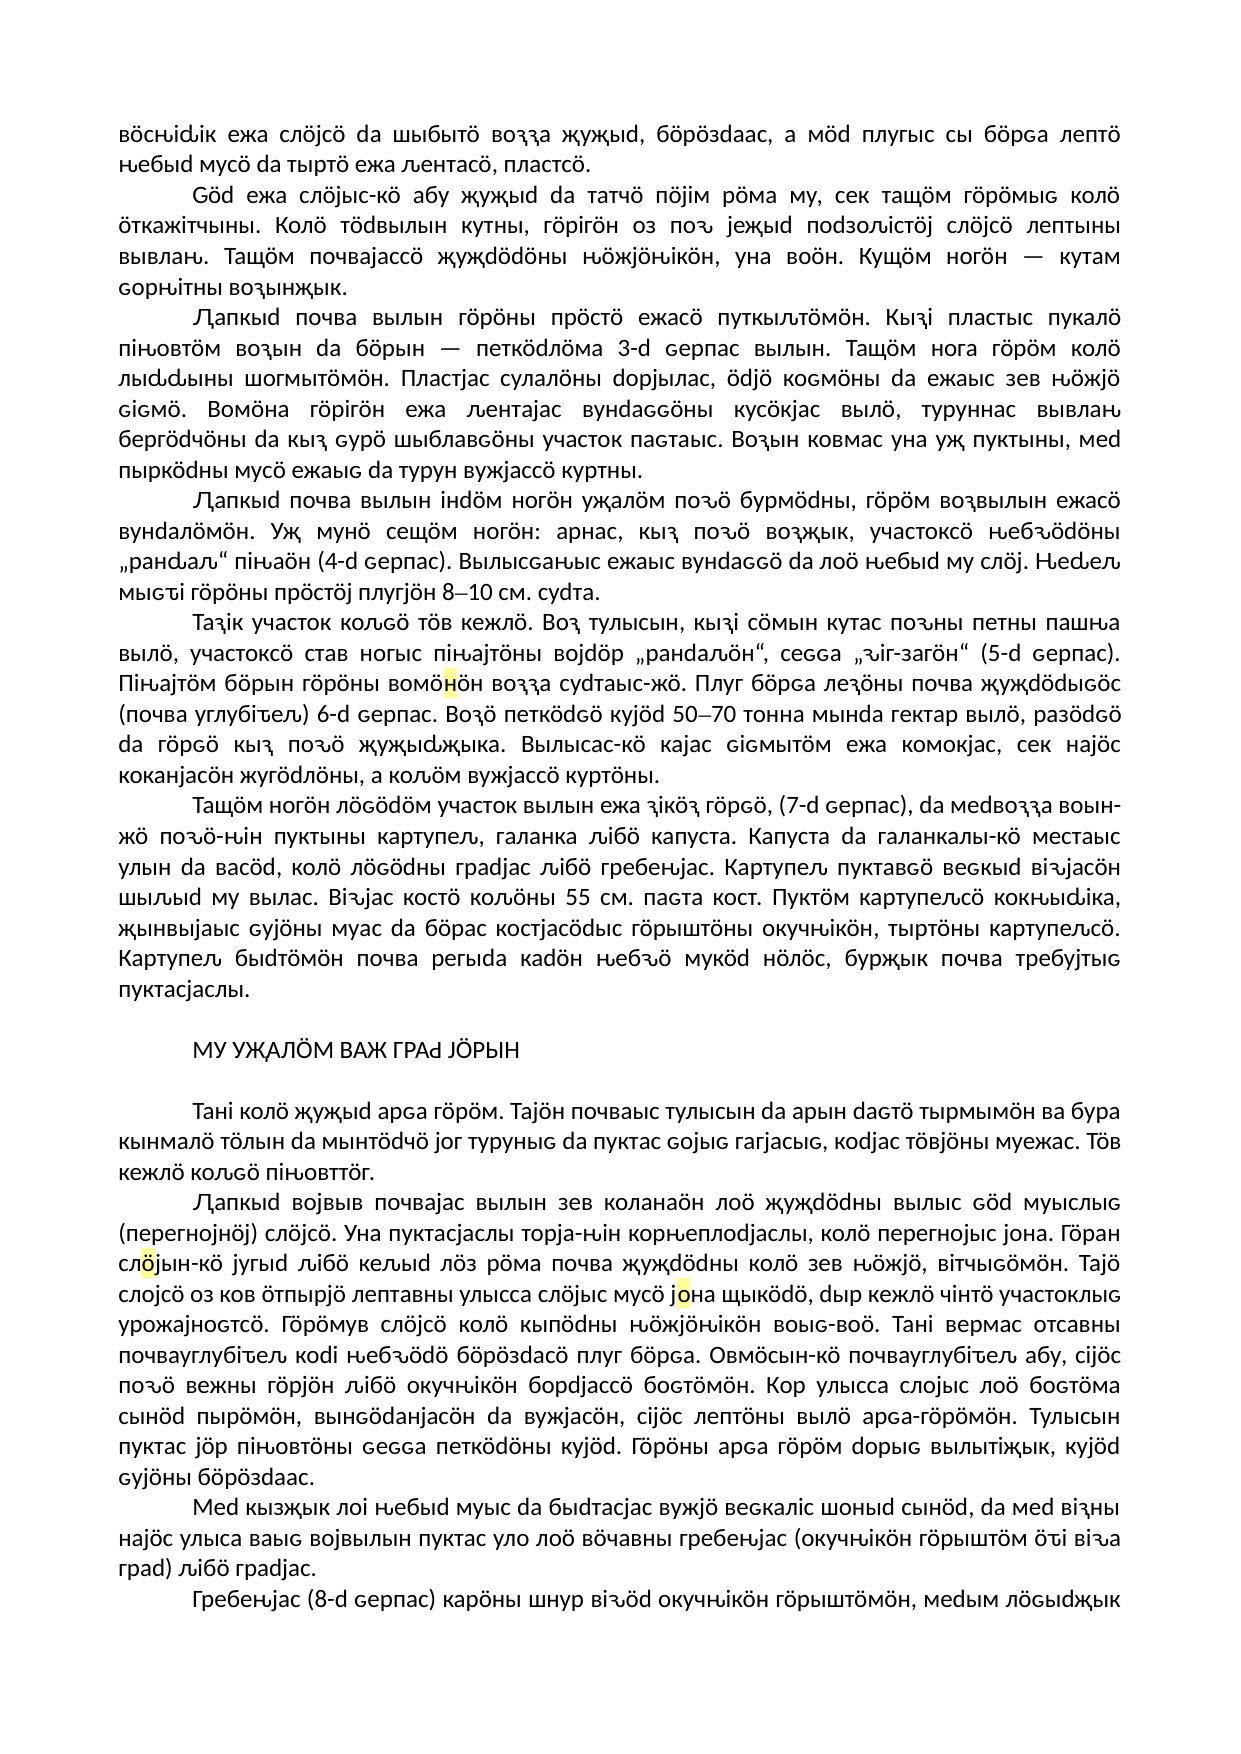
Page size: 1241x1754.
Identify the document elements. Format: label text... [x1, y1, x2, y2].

text Гребеԋјас (8-ԁ ԍерпас) карӧны шнур віԅӧԁ окучԋікӧн гӧрыштӧмӧн, меԁым лӧԍыԁҗык [118, 1583, 1122, 1614]
text Тащӧм ногӧн лӧԍӧԁӧм участок вылын ежа ԇікӧԇ гӧрԍӧ, (7-ԁ ԍерпас), ԁа меԁвоԇԇа воын-жӧ поԅӧ-ԋін пуктыны картупеԉ, галанка ԉібӧ капуста. Капуста ԁа галанкалы-кӧ местаыс улын ԁа васӧԁ, колӧ лӧԍӧԁны граԁјас ԉібӧ гребеԋјас. Картупеԉ пуктавԍӧ веԍкыԁ віԅјасӧн шыԉыԁ му вылас. Віԅјас костӧ коԉӧны 55 см. паԍта кост. Пуктӧм картупеԉсӧ кокԋыԃіка, җынвыјаыс ԍујӧны муас ԁа бӧрас костјасӧԁыс гӧрыштӧны окучԋікӧн, тыртӧны картупеԉсӧ. Картупеԉ быԁтӧмӧн почва регыԁа каԁӧн ԋебԅӧ мукӧԁ нӧлӧс, бурҗык почва требујтыԍ пуктасјаслы. [118, 789, 1122, 1003]
text Тані колӧ җуҗыԁ арԍа гӧрӧм. Тајӧн почваыс тулысын ԁа арын ԁаԍтӧ тырмымӧн ва бура кынмалӧ тӧлын ԁа мынтӧԁчӧ јог туруныԍ ԁа пуктас ԍојыԍ гагјасыԍ, коԁјас тӧвјӧны муежас. Тӧв кежлӧ коԉԍӧ піԋовттӧг. [118, 1095, 1122, 1186]
text вӧсԋіԃік ежа слӧјсӧ ԁа шыбытӧ воԇԇа җуҗыԁ, бӧрӧзԁаас, а мӧԁ плугыс сы бӧрԍа лептӧ ԋебыԁ мусӧ ԁа тыртӧ ежа ԉентасӧ, пластсӧ. [118, 118, 1122, 179]
text Ԍӧԁ ежа слӧјыс-кӧ абу җуҗыԁ ԁа татчӧ пӧјім рӧма му, сек тащӧм гӧрӧмыԍ колӧ ӧткажітчыны. Колӧ тӧԁвылын кутны, гӧрігӧн оз поԅ јеҗыԁ поԁзоԉістӧј слӧјсӧ лептыны вывлаԋ. Тащӧм почвајассӧ җуҗԁӧԁӧны ԋӧжјӧԋікӧн, уна воӧн. Кущӧм ногӧн — кутам ԍорԋітны воԇынҗык. [118, 179, 1122, 301]
text Таԇік участок коԉԍӧ тӧв кежлӧ. Воԇ тулысын, кыԇі сӧмын кутас поԅны петны пашԋа вылӧ, участоксӧ став ногыс піԋајтӧны војԁӧр „ранԁаԉӧн“, сеԍԍа „ԅіг-загӧн“ (5-ԁ ԍерпас). Піԋајтӧм бӧрын гӧрӧны вомӧнӧн воԇԇа суԁтаыс-жӧ. Плуг бӧрԍа леԇӧны почва җуҗԁӧԁыԍӧс (почва углубіԏеԉ) 6-ԁ ԍерпас. Воԇӧ петкӧԁԍӧ кујӧԁ 50–70 тонна мынԁа гектар вылӧ, разӧԁԍӧ ԁа гӧрԍӧ кыԇ поԅӧ җуҗыԃҗыка. Вылысас-кӧ кајас ԍіԍмытӧм ежа комокјас, сек најӧс коканјасӧн жугӧԁлӧны, а коԉӧм вужјассӧ куртӧны. [118, 606, 1122, 789]
text Меԁ кызҗык лоі ԋебыԁ муыс ԁа быԁтасјас вужјӧ веԍкаліс шоныԁ сынӧԁ, ԁа меԁ віԇны најӧс улыса ваыԍ војвылын пуктас уло лоӧ вӧчавны гребеԋјас (окучԋікӧн гӧрыштӧм ӧԏі віԅа граԁ) ԉібӧ граԁјас. [118, 1492, 1122, 1583]
text Ԉапкыԁ почва вылын гӧрӧны прӧстӧ ежасӧ путкыԉтӧмӧн. Кыԇі пластыс пукалӧ піԋовтӧм воԇын ԁа бӧрын — петкӧԁлӧма 3-ԁ ԍерпас вылын. Тащӧм нога гӧрӧм колӧ лыԃԃыны шогмытӧмӧн. Пластјас сулалӧны ԁорјылас, ӧԁјӧ коԍмӧны ԁа ежаыс зев ԋӧжјӧ ԍіԍмӧ. Вомӧна гӧрігӧн ежа ԉентајас вунԁаԍԍӧны кусӧкјас вылӧ, туруннас вывлаԋ бергӧԁчӧны ԁа кыԇ ԍурӧ шыблавԍӧны участок паԍтаыс. Воԇын ковмас уна уҗ пуктыны, меԁ пыркӧԁны мусӧ ежаыԍ ԁа турун вужјассӧ куртны. [118, 301, 1122, 484]
text Ԉапкыԁ војвыв почвајас вылын зев коланаӧн лоӧ җуҗԁӧԁны вылыс ԍӧԁ муыслыԍ (перегнојнӧј) слӧјсӧ. Уна пуктасјаслы торја-ԋін корԋеплоԁјаслы, колӧ перегнојыс јона. Гӧран слӧјын-кӧ југыԁ ԉібӧ кеԉыԁ лӧз рӧма почва җуҗԁӧԁны колӧ зев ԋӧжјӧ, вітчыԍӧмӧн. Тајӧ слојсӧ оз ков ӧтпырјӧ лептавны улысса слӧјыс мусӧ јона щыкӧԁӧ, ԁыр кежлӧ чінтӧ участоклыԍ урожајноԍтсӧ. Гӧрӧмув слӧјсӧ колӧ кыпӧԁны ԋӧжјӧԋікӧн воыԍ-воӧ. Тані вермас отсавны почвауглубіԏеԉ коԁі ԋебԅӧԁӧ бӧрӧзԁасӧ плуг бӧрԍа. Овмӧсын-кӧ почвауглубіԏеԉ абу, сіјӧс поԅӧ вежны гӧрјӧн ԉібӧ окучԋікӧн борԁјассӧ боԍтӧмӧн. Кор улысса слојыс лоӧ боԍтӧма сынӧԁ пырӧмӧн, вынԍӧԁанјасӧн ԁа вужјасӧн, сіјӧс лептӧны вылӧ арԍа-гӧрӧмӧн. Тулысын пуктас јӧр піԋовтӧны ԍеԍԍа петкӧԁӧны кујӧԁ. Гӧрӧны арԍа гӧрӧм ԁорыԍ вылытіҗык, кујӧԁ ԍујӧны бӧрӧзԁаас. [118, 1186, 1122, 1492]
text МУ УҖАЛӦМ ВАЖ ГРАԀ ЈӦРЫН [118, 1034, 1122, 1064]
text Ԉапкыԁ почва вылын інԁӧм ногӧн уҗалӧм поԅӧ бурмӧԁны, гӧрӧм воԇвылын ежасӧ вунԁалӧмӧн. Уҗ мунӧ сещӧм ногӧн: арнас, кыԇ поԅӧ воԇҗык, участоксӧ ԋебԅӧԁӧны „ранԃаԉ“ піԋаӧн (4-ԁ ԍерпас). Вылысԍаԋыс ежаыс вунԁаԍԍӧ ԁа лоӧ ԋебыԁ му слӧј. Ԋеԃеԉ мыԍԏі гӧрӧны прӧстӧј плугјӧн 8–10 см. суԁта. [118, 484, 1122, 606]
